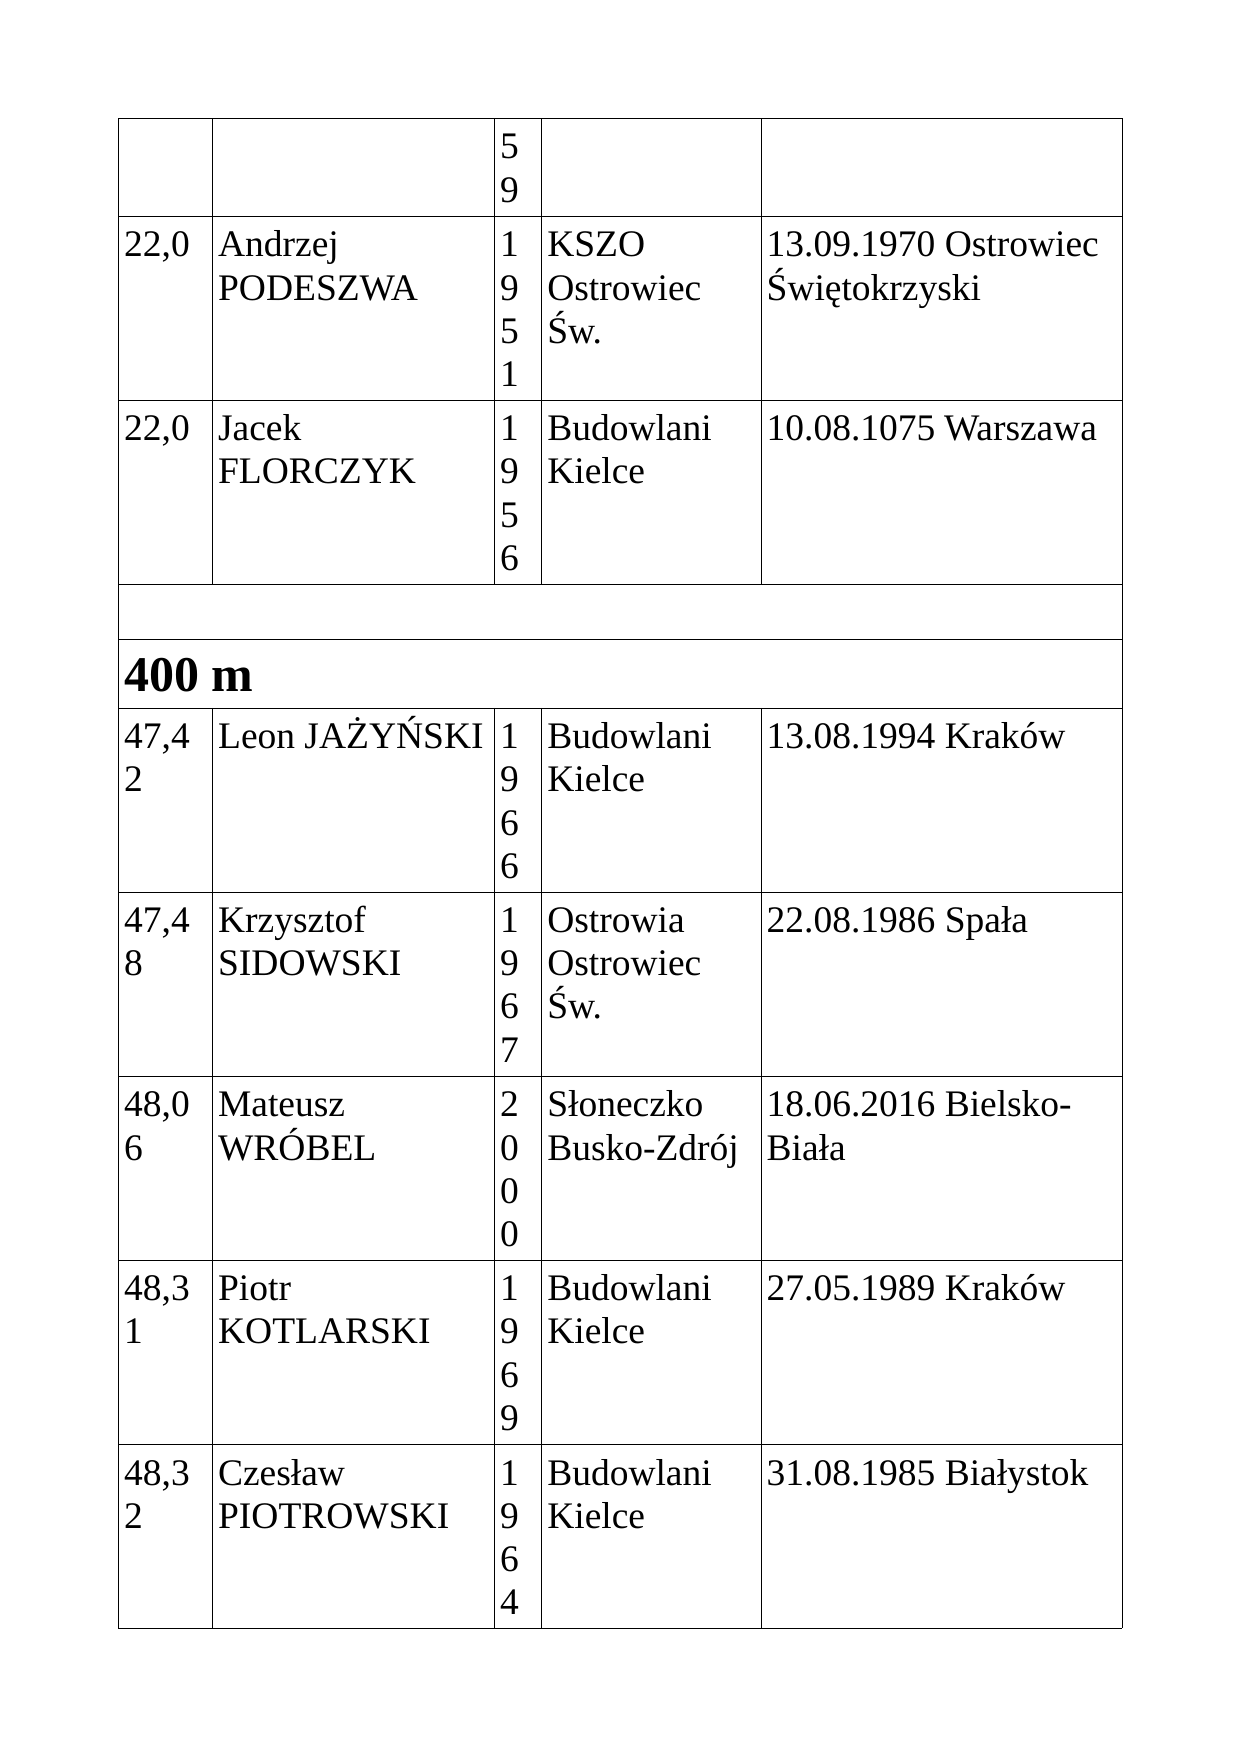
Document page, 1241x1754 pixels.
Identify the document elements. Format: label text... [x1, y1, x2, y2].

table_cell [213, 119, 494, 216]
table_cell 13.09.1970 Ostrowiec Świętokrzyski [762, 217, 1122, 400]
table_cell 13.08.1994 Kraków [762, 709, 1122, 892]
table_cell 2000 [495, 1077, 541, 1260]
table_cell 18.06.2016 Bielsko-Biała [762, 1077, 1122, 1260]
table_cell 22.08.1986 Spała [762, 893, 1122, 1076]
table_cell Andrzej PODESZWA [213, 217, 494, 400]
table_cell Mateusz WRÓBEL [213, 1077, 494, 1260]
table_cell 1951 [495, 217, 541, 400]
table_cell [119, 119, 212, 216]
table_cell Ostrowia Ostrowiec Św. [542, 893, 761, 1076]
table_cell 48,06 [119, 1077, 212, 1260]
table_cell 48,32 [119, 1445, 212, 1628]
table_cell Budowlani Kielce [542, 1261, 761, 1444]
table_cell 22,0 [119, 401, 212, 584]
table_cell Budowlani Kielce [542, 709, 761, 892]
table_cell [542, 119, 761, 216]
table_cell Jacek FLORCZYK [213, 401, 494, 584]
table_cell [119, 585, 1122, 639]
table_cell Piotr KOTLARSKI [213, 1261, 494, 1444]
table_cell Krzysztof SIDOWSKI [213, 893, 494, 1076]
table_cell 1966 [495, 709, 541, 892]
table_cell 400 m [119, 640, 1122, 708]
table_cell Czesław PIOTROWSKI [213, 1445, 494, 1628]
table_cell Słoneczko Busko-Zdrój [542, 1077, 761, 1260]
table_cell KSZO Ostrowiec Św. [542, 217, 761, 400]
table_cell 31.08.1985 Białystok [762, 1445, 1122, 1628]
table_cell Leon JAŻYŃSKI [213, 709, 494, 892]
table_cell 59 [495, 119, 541, 216]
table_cell 1956 [495, 401, 541, 584]
table_cell 1969 [495, 1261, 541, 1444]
table_cell [762, 119, 1122, 216]
table_cell Budowlani Kielce [542, 1445, 761, 1628]
table_cell Budowlani Kielce [542, 401, 761, 584]
table_cell 22,0 [119, 217, 212, 400]
table_cell 1967 [495, 893, 541, 1076]
table_cell 27.05.1989 Kraków [762, 1261, 1122, 1444]
table_cell 47,48 [119, 893, 212, 1076]
table_cell 1964 [495, 1445, 541, 1628]
table_cell 48,31 [119, 1261, 212, 1444]
table_cell 47,42 [119, 709, 212, 892]
table_cell 10.08.1075 Warszawa [762, 401, 1122, 584]
